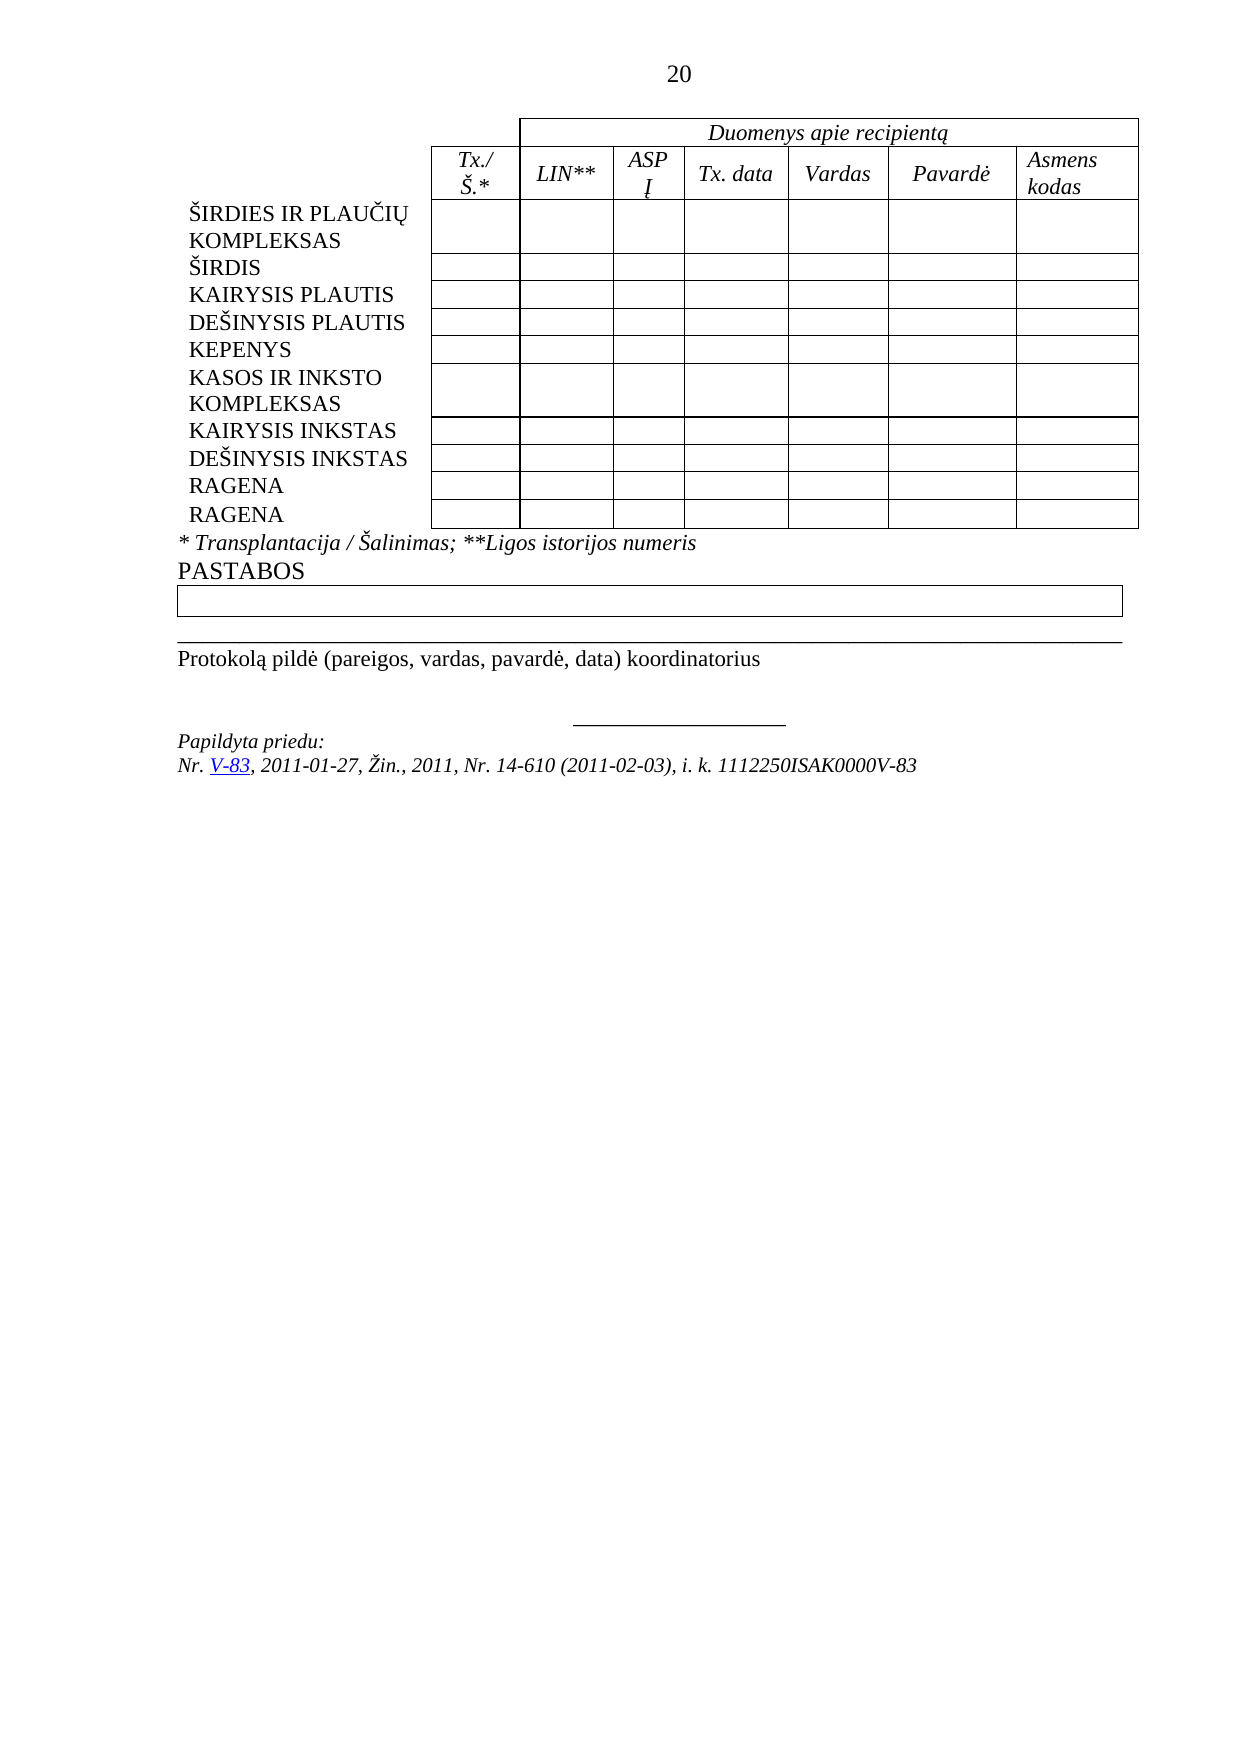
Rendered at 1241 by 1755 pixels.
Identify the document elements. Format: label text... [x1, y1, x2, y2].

table_cell [521, 200, 613, 253]
table_cell [789, 472, 888, 498]
table_cell [1017, 200, 1138, 253]
table_cell DEŠINYSIS PLAUTIS [177, 308, 431, 335]
table_cell [432, 500, 519, 528]
table_cell [521, 472, 613, 498]
table_cell [1017, 445, 1138, 471]
table_cell [521, 336, 613, 363]
table_cell [685, 418, 788, 444]
table_cell [614, 200, 684, 253]
text _________________ [177, 701, 1181, 729]
table_cell [521, 309, 613, 335]
table_cell [1017, 309, 1138, 335]
table_cell [521, 445, 613, 471]
table_cell [685, 472, 788, 498]
table_cell DEŠINYSIS INKSTAS [177, 444, 431, 471]
text PASTABOS [177, 556, 1181, 584]
table_cell [789, 336, 888, 363]
text Papildyta priedu: [177, 729, 1181, 753]
table_cell [432, 336, 519, 363]
table_cell KASOS IR INKSTO KOMPLEKSAS [177, 363, 431, 416]
table_cell [1017, 254, 1138, 280]
table_cell [685, 445, 788, 471]
table_cell [789, 364, 888, 416]
table_cell [1017, 364, 1138, 416]
table_cell [1017, 336, 1138, 363]
table_cell ŠIRDIS [177, 253, 431, 280]
table_cell [685, 281, 788, 308]
table_cell [432, 364, 519, 416]
table_cell [685, 254, 788, 280]
text Nr. V-83, 2011-01-27, Žin., 2011, Nr. 14-610 (2011-02-03), i. k. 1112250ISAK0000V-83 [177, 753, 1181, 777]
text * Transplantacija / Šalinimas; **Ligos istorijos numeris [177, 529, 1181, 556]
table_cell Tx. data [685, 147, 788, 199]
table_cell [685, 200, 788, 253]
table_cell [889, 500, 1016, 528]
table_cell [432, 200, 519, 253]
table_cell [889, 281, 1016, 308]
table_cell [1017, 500, 1138, 528]
table_header [178, 586, 1122, 616]
table_cell [614, 418, 684, 444]
table_header Duomenys apie recipientą [521, 119, 1138, 146]
table_cell [177, 146, 431, 199]
table_cell [889, 309, 1016, 335]
table_cell [889, 445, 1016, 471]
table_cell [614, 500, 684, 528]
table_cell KEPENYS [177, 335, 431, 363]
table_cell [521, 500, 613, 528]
table_cell RAGENA [177, 471, 431, 498]
table_cell [789, 418, 888, 444]
table_cell [432, 254, 519, 280]
table_cell [685, 336, 788, 363]
table_cell [889, 418, 1016, 444]
table_cell [432, 418, 519, 444]
text Protokolą pildė (pareigos, vardas, pavardė, data) koordinatorius [177, 646, 1181, 672]
table_cell [521, 254, 613, 280]
table_cell ŠIRDIES IR PLAUČIŲ KOMPLEKSAS [177, 199, 431, 253]
table_cell KAIRYSIS PLAUTIS [177, 280, 431, 308]
table_header [432, 118, 519, 146]
table_cell Tx./Š.* [432, 147, 519, 199]
table_cell [614, 472, 684, 498]
table_cell [432, 309, 519, 335]
table_cell [789, 500, 888, 528]
table_cell [614, 336, 684, 363]
table_cell Asmens kodas [1017, 147, 1138, 199]
table_cell [614, 445, 684, 471]
table_cell [1017, 418, 1138, 444]
table_cell [1017, 472, 1138, 498]
table_cell [432, 281, 519, 308]
table_cell [614, 254, 684, 280]
table_cell [521, 364, 613, 416]
table_cell [432, 445, 519, 471]
table_cell [432, 472, 519, 498]
table_cell Vardas [789, 147, 888, 199]
table_cell [1017, 281, 1138, 308]
table_cell [789, 200, 888, 253]
table_cell [685, 364, 788, 416]
table_cell [789, 445, 888, 471]
table_cell Pavardė [889, 147, 1016, 199]
table_cell [889, 336, 1016, 363]
table_cell ASPĮ [614, 147, 684, 199]
table_cell [521, 281, 613, 308]
table_cell [889, 254, 1016, 280]
table_header [177, 118, 432, 146]
table_cell [789, 309, 888, 335]
table_cell [789, 254, 888, 280]
text _ [177, 617, 1181, 646]
table_cell [889, 472, 1016, 498]
table_cell [614, 364, 684, 416]
table_cell RAGENA [177, 499, 431, 528]
table_cell KAIRYSIS INKSTAS [177, 416, 431, 444]
table_cell [889, 364, 1016, 416]
table_cell [889, 200, 1016, 253]
table_cell LIN** [521, 147, 613, 199]
table_cell [789, 281, 888, 308]
table_cell [685, 500, 788, 528]
table_cell [521, 418, 613, 444]
table_cell [614, 281, 684, 308]
table_cell [685, 309, 788, 335]
table_cell [614, 309, 684, 335]
